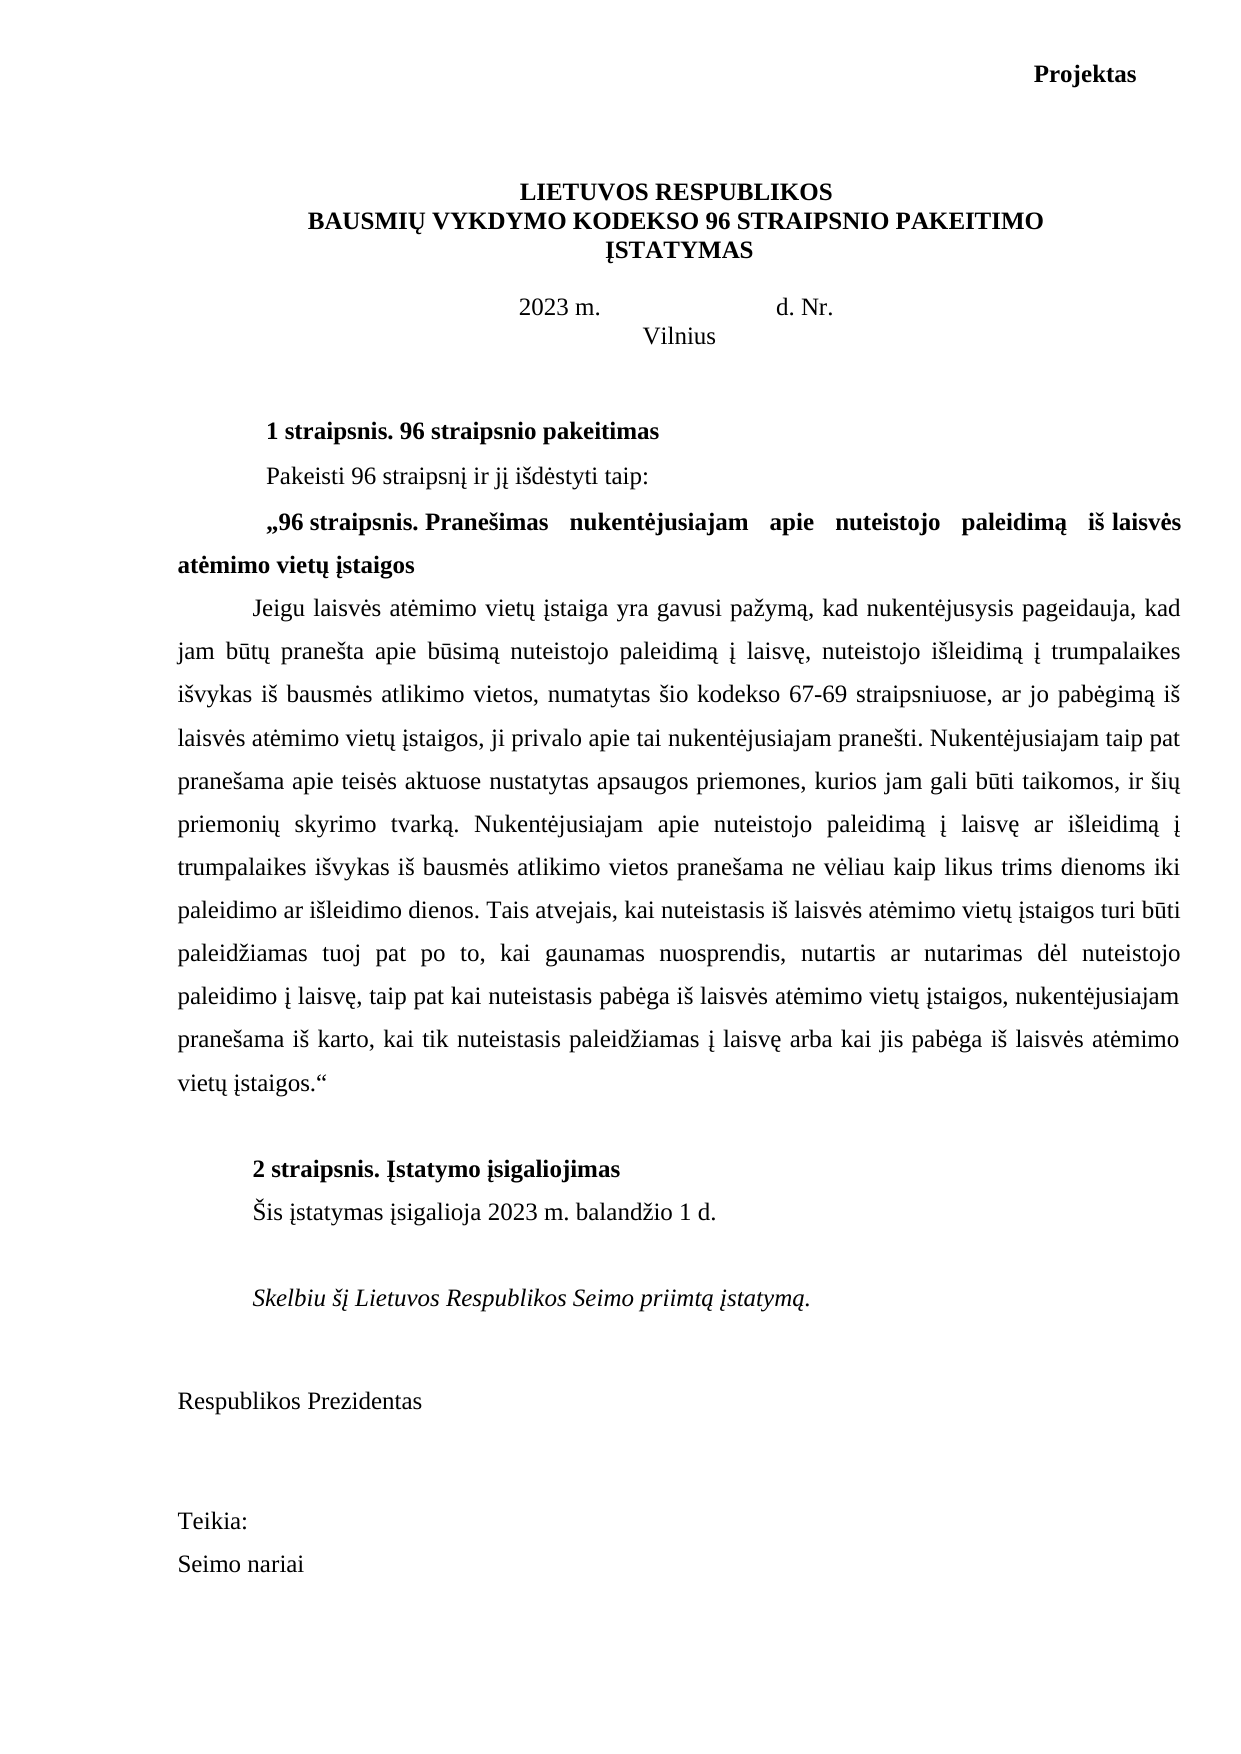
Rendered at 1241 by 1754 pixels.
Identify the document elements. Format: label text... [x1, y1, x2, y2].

text Pakeisti 96 straipsnį ir jį išdėstyti taip: [177, 461, 1181, 490]
text Vilnius [177, 321, 1181, 350]
text LIETUVOS RESPUBLIKOS [177, 177, 1181, 206]
text Šis įstatymas įsigalioja 2023 m. balandžio 1 d. [177, 1197, 1181, 1226]
text 1 straipsnis. 96 straipsnio pakeitimas [177, 416, 1181, 445]
text Respublikos Prezidentas [177, 1386, 1181, 1415]
text 2023 m. d. Nr. [177, 292, 1181, 321]
text 2 straipsnis. Įstatymo įsigaliojimas [177, 1154, 1181, 1183]
text Teikia: [177, 1506, 1181, 1535]
text Jeigu laisvės atėmimo vietų įstaiga yra gavusi pažymą, kad nukentėjusysis pageidauja, kad jam būtų pranešta apie būsimą nuteistojo paleidimą į laisvę, nuteistojo išleidimą į trumpalaikes išvykas iš bausmės atlikimo vietos, numatytas šio kodekso 67-69 straipsniuose, ar jo pabėgimą iš laisvės atėmimo vietų įstaigos, ji privalo apie tai nukentėjusiajam pranešti. Nukentėjusiajam taip pat pranešama apie teisės aktuose nustatytas apsaugos priemones, kurios jam gali būti taikomos, ir šių priemonių skyrimo tvarką. Nukentėjusiajam apie nuteistojo paleidimą į laisvę ar išleidimą į trumpalaikes išvykas iš bausmės atlikimo vietos pranešama ne vėliau kaip likus trims dienoms iki paleidimo ar išleidimo dienos. Tais atvejais, kai nuteistasis iš laisvės atėmimo vietų įstaigos turi būti paleidžiamas tuoj pat po to, kai gaunamas nuosprendis, nutartis ar nutarimas dėl nuteistojo paleidimo į laisvę, taip pat kai nuteistasis pabėga iš laisvės atėmimo vietų įstaigos, nukentėjusiajam pranešama iš karto, kai tik nuteistasis paleidžiamas į laisvę arba kai jis pabėga iš laisvės atėmimo vietų įstaigos.“ [177, 593, 1181, 1096]
text ĮSTATYMAS [177, 235, 1181, 263]
text „96 straipsnis. Pranešimas nukentėjusiajam apie nuteistojo paleidimą iš laisvės atėmimo vietų įstaigos [177, 507, 1181, 579]
text Skelbiu šį Lietuvos Respublikos Seimo priimtą įstatymą. [177, 1283, 1181, 1312]
text Seimo nariai [177, 1549, 1181, 1578]
text BAUSMIŲ VYKDYMO KODEKSO 96 STRAIPSNIO PAKEITIMO [177, 206, 1181, 235]
